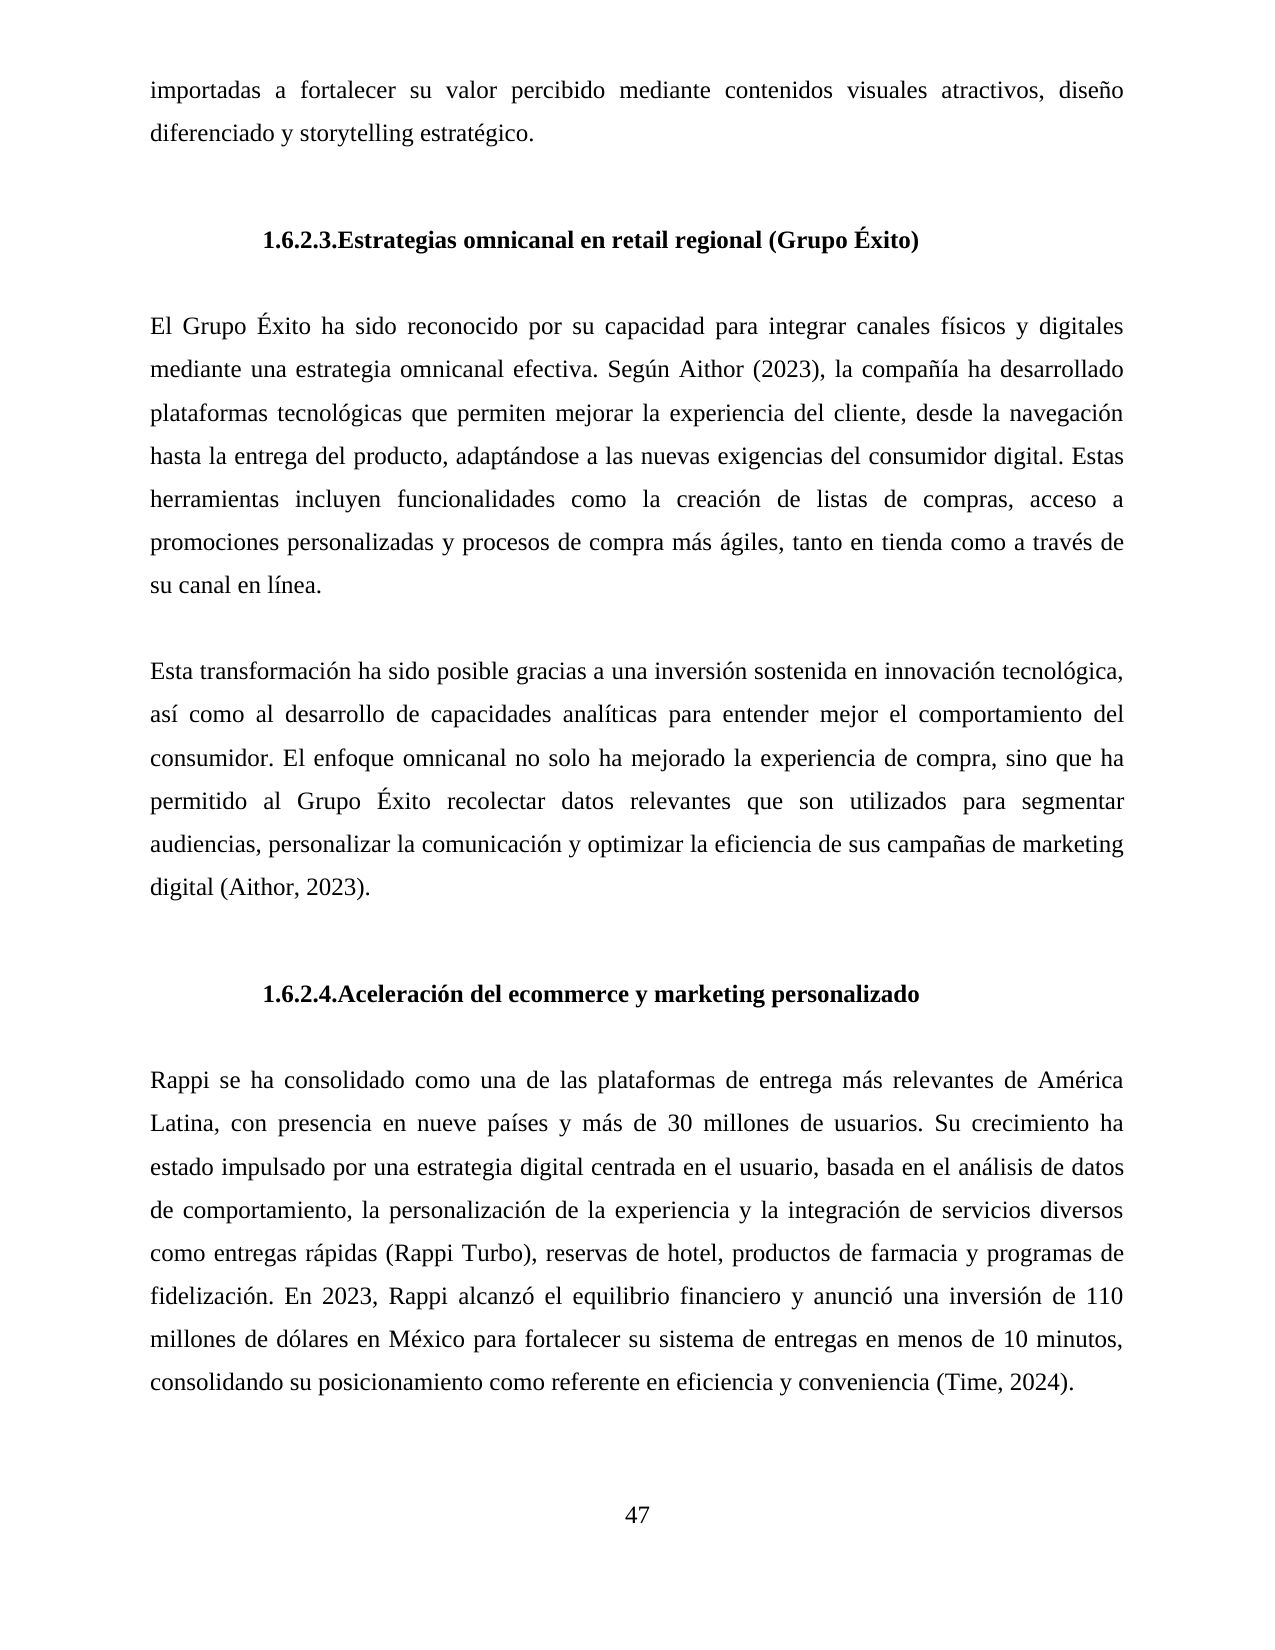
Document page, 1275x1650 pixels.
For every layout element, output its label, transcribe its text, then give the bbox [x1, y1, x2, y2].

text El Grupo Éxito ha sido reconocido por su capacidad para integrar canales físicos y digitales mediante una estrategia omnicanal efectiva. Según Aithor (2023), la compañía ha desarrollado plataformas tecnológicas que permiten mejorar la experiencia del cliente, desde la navegación hasta la entrega del producto, adaptándose a las nuevas exigencias del consumidor digital. Estas herramientas incluyen funcionalidades como la creación de listas de compras, acceso a promociones personalizadas y procesos de compra más ágiles, tanto en tienda como a través de su canal en línea. [150, 311, 1125, 599]
list Estrategias omnicanal en retail regional (Grupo Éxito) [262, 225, 1125, 254]
text Rappi se ha consolidado como una de las plataformas de entrega más relevantes de América Latina, con presencia en nueve países y más de 30 millones de usuarios. Su crecimiento ha estado impulsado por una estrategia digital centrada en el usuario, basada en el análisis de datos de comportamiento, la personalización de la experiencia y la integración de servicios diversos como entregas rápidas (Rappi Turbo), reservas de hotel, productos de farmacia y programas de fidelización. En 2023, Rappi alcanzó el equilibrio financiero y anunció una inversión de 110 millones de dólares en México para fortalecer su sistema de entregas en menos de 10 minutos, consolidando su posicionamiento como referente en eficiencia y conveniencia (Time, 2024). [150, 1065, 1125, 1396]
list Aceleración del ecommerce y marketing personalizado [262, 979, 1125, 1008]
text Esta transformación ha sido posible gracias a una inversión sostenida en innovación tecnológica, así como al desarrollo de capacidades analíticas para entender mejor el comportamiento del consumidor. El enfoque omnicanal no solo ha mejorado la experiencia de compra, sino que ha permitido al Grupo Éxito recolectar datos relevantes que son utilizados para segmentar audiencias, personalizar la comunicación y optimizar la eficiencia de sus campañas de marketing digital (Aithor, 2023). [150, 656, 1125, 901]
text importadas a fortalecer su valor percibido mediante contenidos visuales atractivos, diseño diferenciado y storytelling estratégico. [150, 75, 1125, 147]
